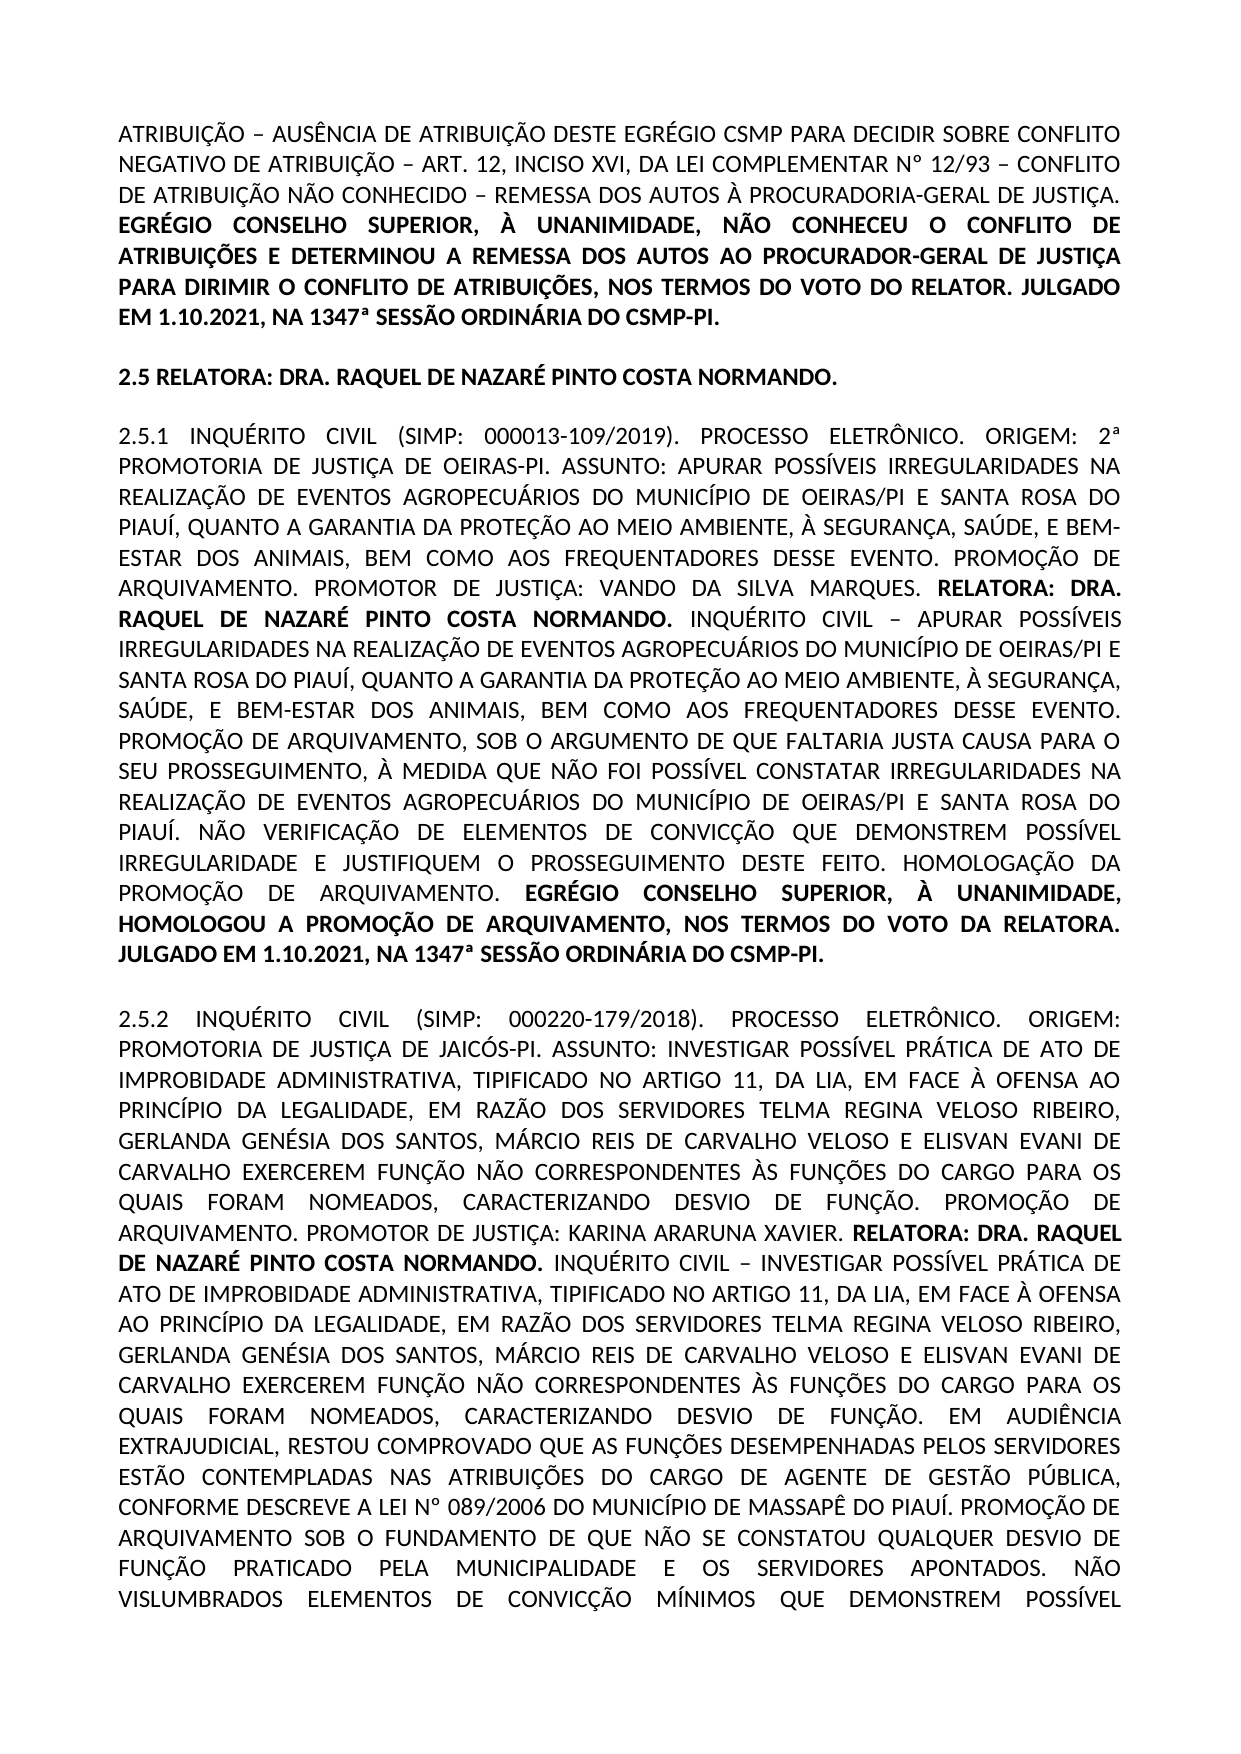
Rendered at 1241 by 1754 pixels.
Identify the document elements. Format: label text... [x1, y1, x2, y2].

text 2.5 RELATORA: DRA. RAQUEL DE NAZARÉ PINTO COSTA NORMANDO. [118, 361, 1122, 392]
text 2.5.1 INQUÉRITO CIVIL (SIMP: 000013-109/2019). PROCESSO ELETRÔNICO. ORIGEM: 2ª PROMOTORIA DE JUSTIÇA DE OEIRAS-PI. ASSUNTO: APURAR POSSÍVEIS IRREGULARIDADES NA REALIZAÇÃO DE EVENTOS AGROPECUÁRIOS DO MUNICÍPIO DE OEIRAS/PI E SANTA ROSA DO PIAUÍ, QUANTO A GARANTIA DA PROTEÇÃO AO MEIO AMBIENTE, À SEGURANÇA, SAÚDE, E BEM-ESTAR DOS ANIMAIS, BEM COMO AOS FREQUENTADORES DESSE EVENTO. PROMOÇÃO DE ARQUIVAMENTO. PROMOTOR DE JUSTIÇA: VANDO DA SILVA MARQUES. RELATORA: DRA. RAQUEL DE NAZARÉ PINTO COSTA NORMANDO. INQUÉRITO CIVIL – APURAR POSSÍVEIS IRREGULARIDADES NA REALIZAÇÃO DE EVENTOS AGROPECUÁRIOS DO MUNICÍPIO DE OEIRAS/PI E SANTA ROSA DO PIAUÍ, QUANTO A GARANTIA DA PROTEÇÃO AO MEIO AMBIENTE, À SEGURANÇA, SAÚDE, E BEM-ESTAR DOS ANIMAIS, BEM COMO AOS FREQUENTADORES DESSE EVENTO. PROMOÇÃO DE ARQUIVAMENTO, SOB O ARGUMENTO DE QUE FALTARIA JUSTA CAUSA PARA O SEU PROSSEGUIMENTO, À MEDIDA QUE NÃO FOI POSSÍVEL CONSTATAR IRREGULARIDADES NA REALIZAÇÃO DE EVENTOS AGROPECUÁRIOS DO MUNICÍPIO DE OEIRAS/PI E SANTA ROSA DO PIAUÍ. NÃO VERIFICAÇÃO DE ELEMENTOS DE CONVICÇÃO QUE DEMONSTREM POSSÍVEL IRREGULARIDADE E JUSTIFIQUEM O PROSSEGUIMENTO DESTE FEITO. HOMOLOGAÇÃO DA PROMOÇÃO DE ARQUIVAMENTO. EGRÉGIO CONSELHO SUPERIOR, À UNANIMIDADE, HOMOLOGOU A PROMOÇÃO DE ARQUIVAMENTO, NOS TERMOS DO VOTO DA RELATORA. JULGADO EM 1.10.2021, NA 1347ª SESSÃO ORDINÁRIA DO CSMP-PI. [118, 420, 1122, 969]
text ATRIBUIÇÃO – AUSÊNCIA DE ATRIBUIÇÃO DESTE EGRÉGIO CSMP PARA DECIDIR SOBRE CONFLITO NEGATIVO DE ATRIBUIÇÃO – ART. 12, INCISO XVI, DA LEI COMPLEMENTAR Nº 12/93 – CONFLITO DE ATRIBUIÇÃO NÃO CONHECIDO – REMESSA DOS AUTOS À PROCURADORIA-GERAL DE JUSTIÇA. EGRÉGIO CONSELHO SUPERIOR, À UNANIMIDADE, NÃO CONHECEU O CONFLITO DE ATRIBUIÇÕES E DETERMINOU A REMESSA DOS AUTOS AO PROCURADOR-GERAL DE JUSTIÇA PARA DIRIMIR O CONFLITO DE ATRIBUIÇÕES, NOS TERMOS DO VOTO DO RELATOR. JULGADO EM 1.10.2021, NA 1347ª SESSÃO ORDINÁRIA DO CSMP-PI. [118, 118, 1122, 332]
text 2.5.2 INQUÉRITO CIVIL (SIMP: 000220-179/2018). PROCESSO ELETRÔNICO. ORIGEM: PROMOTORIA DE JUSTIÇA DE JAICÓS-PI. ASSUNTO: INVESTIGAR POSSÍVEL PRÁTICA DE ATO DE IMPROBIDADE ADMINISTRATIVA, TIPIFICADO NO ARTIGO 11, DA LIA, EM FACE À OFENSA AO PRINCÍPIO DA LEGALIDADE, EM RAZÃO DOS SERVIDORES TELMA REGINA VELOSO RIBEIRO, GERLANDA GENÉSIA DOS SANTOS, MÁRCIO REIS DE CARVALHO VELOSO E ELISVAN EVANI DE CARVALHO EXERCEREM FUNÇÃO NÃO CORRESPONDENTES ÀS FUNÇÕES DO CARGO PARA OS QUAIS FORAM NOMEADOS, CARACTERIZANDO DESVIO DE FUNÇÃO. PROMOÇÃO DE ARQUIVAMENTO. PROMOTOR DE JUSTIÇA: KARINA ARARUNA XAVIER. RELATORA: DRA. RAQUEL DE NAZARÉ PINTO COSTA NORMANDO. INQUÉRITO CIVIL – INVESTIGAR POSSÍVEL PRÁTICA DE ATO DE IMPROBIDADE ADMINISTRATIVA, TIPIFICADO NO ARTIGO 11, DA LIA, EM FACE À OFENSA AO PRINCÍPIO DA LEGALIDADE, EM RAZÃO DOS SERVIDORES TELMA REGINA VELOSO RIBEIRO, GERLANDA GENÉSIA DOS SANTOS, MÁRCIO REIS DE CARVALHO VELOSO E ELISVAN EVANI DE CARVALHO EXERCEREM FUNÇÃO NÃO CORRESPONDENTES ÀS FUNÇÕES DO CARGO PARA OS QUAIS FORAM NOMEADOS, CARACTERIZANDO DESVIO DE FUNÇÃO. EM AUDIÊNCIA EXTRAJUDICIAL, RESTOU COMPROVADO QUE AS FUNÇÕES DESEMPENHADAS PELOS SERVIDORES ESTÃO CONTEMPLADAS NAS ATRIBUIÇÕES DO CARGO DE AGENTE DE GESTÃO PÚBLICA, CONFORME DESCREVE A LEI Nº 089/2006 DO MUNICÍPIO DE MASSAPÊ DO PIAUÍ. PROMOÇÃO DE ARQUIVAMENTO SOB O FUNDAMENTO DE QUE NÃO SE CONSTATOU QUALQUER DESVIO DE FUNÇÃO PRATICADO PELA MUNICIPALIDADE E OS SERVIDORES APONTADOS. NÃO VISLUMBRADOS ELEMENTOS DE CONVICÇÃO MÍNIMOS QUE DEMONSTREM POSSÍVEL [118, 1003, 1122, 1613]
